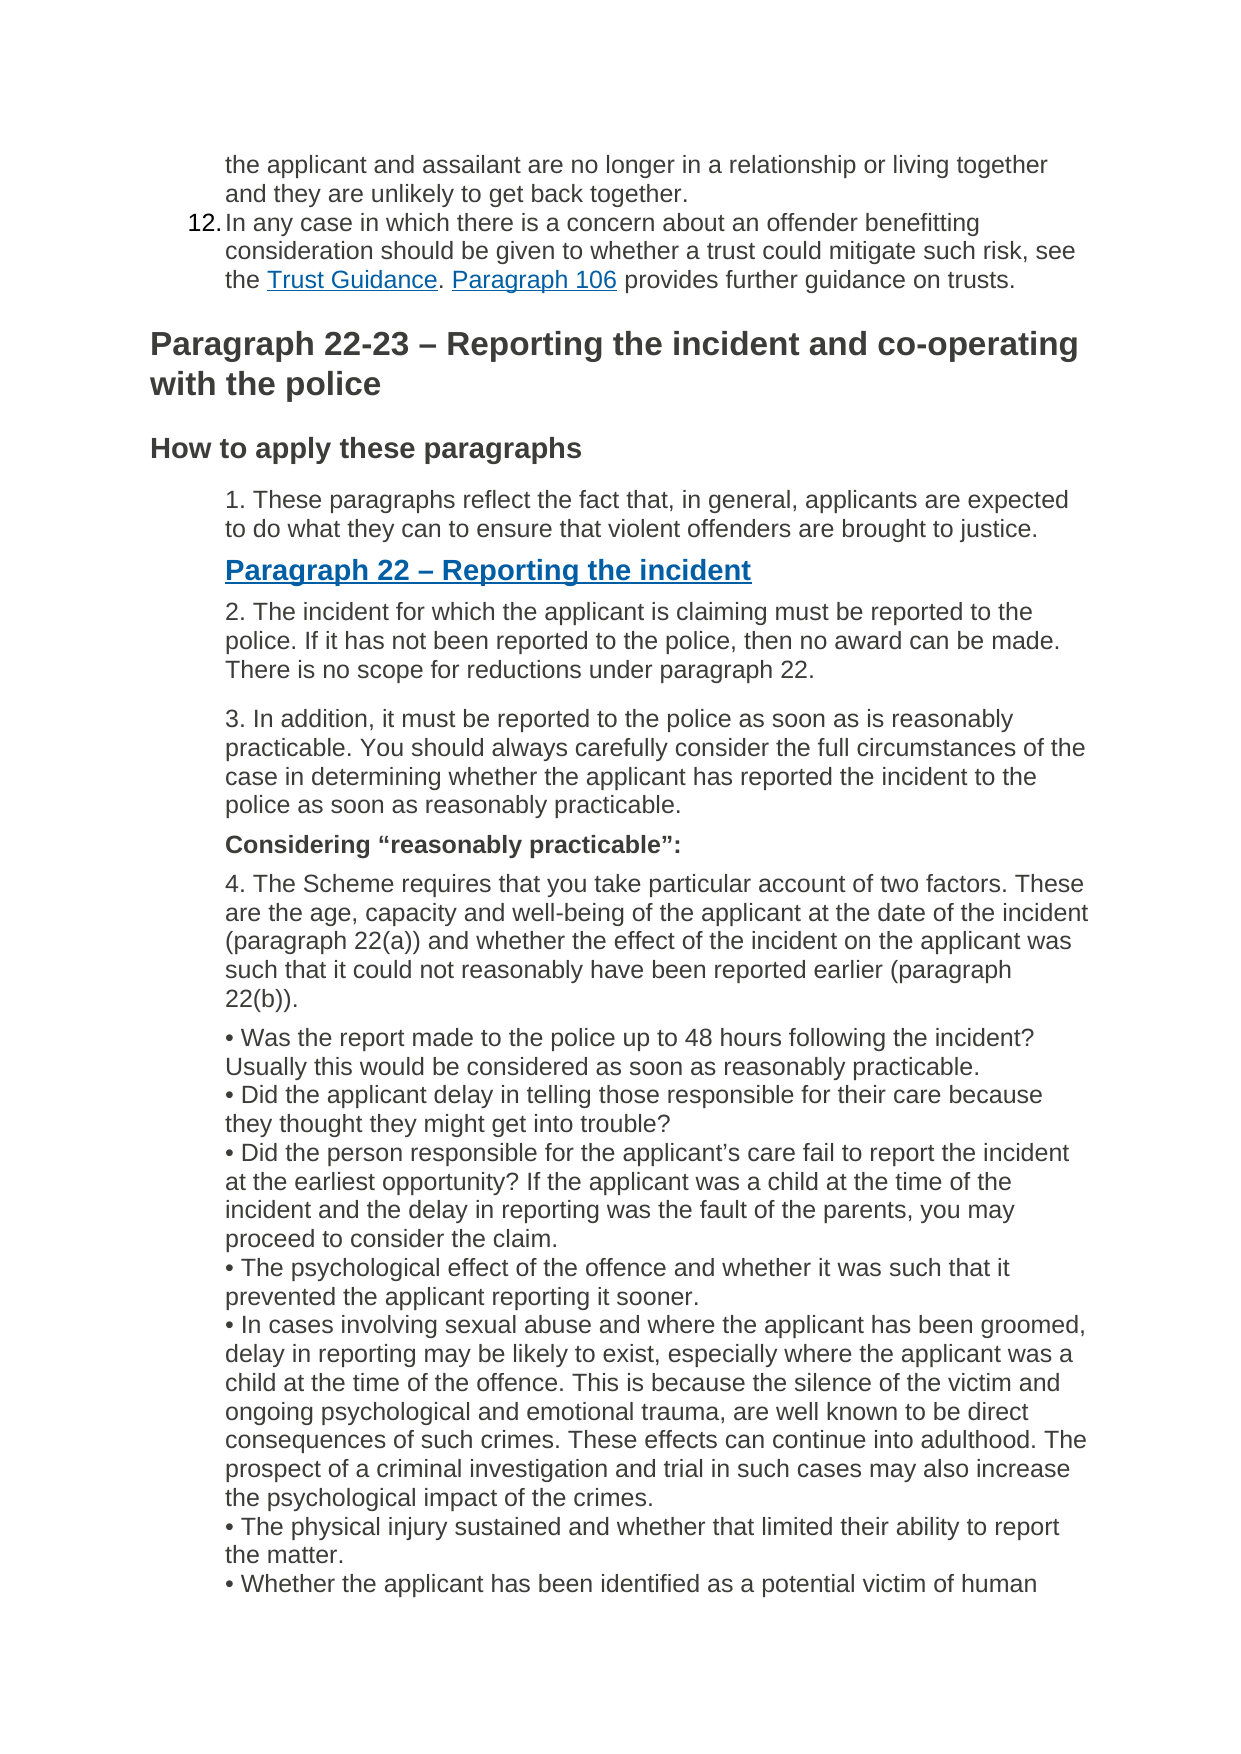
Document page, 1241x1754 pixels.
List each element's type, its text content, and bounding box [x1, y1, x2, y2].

text 3. In addition, it must be reported to the police as soon as is reasonably practicable. You should always carefully consider the full circumstances of the case in determining whether the applicant has reported the incident to the police as soon as reasonably practicable. [225, 704, 1090, 819]
text 2. The incident for which the applicant is claiming must be reported to the police. If it has not been reported to the police, then no award can be made. There is no scope for reductions under paragraph 22. [225, 597, 1090, 683]
text Considering “reasonably practicable”: [225, 829, 1090, 858]
text 4. The Scheme requires that you take particular account of two factors. These are the age, capacity and well-being of the applicant at the date of the incident (paragraph 22(a)) and whether the effect of the incident on the applicant was such that it could not reasonably have been reported earlier (paragraph 22(b)). [225, 869, 1090, 1012]
text Paragraph 22-23 – Reporting the incident and co-operating with the police [150, 294, 1090, 402]
subtitle How to apply these paragraphs [150, 431, 1090, 464]
text 1. These paragraphs reflect the fact that, in general, applicants are expected to do what they can to ensure that violent offenders are brought to justice. [225, 485, 1090, 543]
subtitle Paragraph 22 – Reporting the incident [225, 553, 1090, 587]
text • Was the report made to the police up to 48 hours following the incident? Usually this would be considered as soon as reasonably practicable. • Did the applicant delay in telling those responsible for their care because they thought they might get into trouble? • Did the person responsible for the applicant’s care fail to report the incident at the earliest opportunity? If the applicant was a child at the time of the incident and the delay in reporting was the fault of the parents, you may proceed to consider the claim. • The psychological effect of the offence and whether it was such that it prevented the applicant reporting it sooner. • In cases involving sexual abuse and where the applicant has been groomed, delay in reporting may be likely to exist, especially where the applicant was a child at the time of the offence. This is because the silence of the victim and ongoing psychological and emotional trauma, are well known to be direct consequences of such crimes. These effects can continue into adulthood. The prospect of a criminal investigation and trial in such cases may also increase the psychological impact of the crimes. • The physical injury sustained and whether that limited their ability to report the matter. • Whether the applicant has been identified as a potential victim of human [225, 1023, 1090, 1598]
list the applicant and assailant are no longer in a relationship or living together and they are unlikely to get back together. [187, 150, 1090, 207]
list In any case in which there is a concern about an offender benefitting consideration should be given to whether a trust could mitigate such risk, see the Trust Guidance. Paragraph 106 provides further guidance on trusts. [187, 207, 1090, 294]
